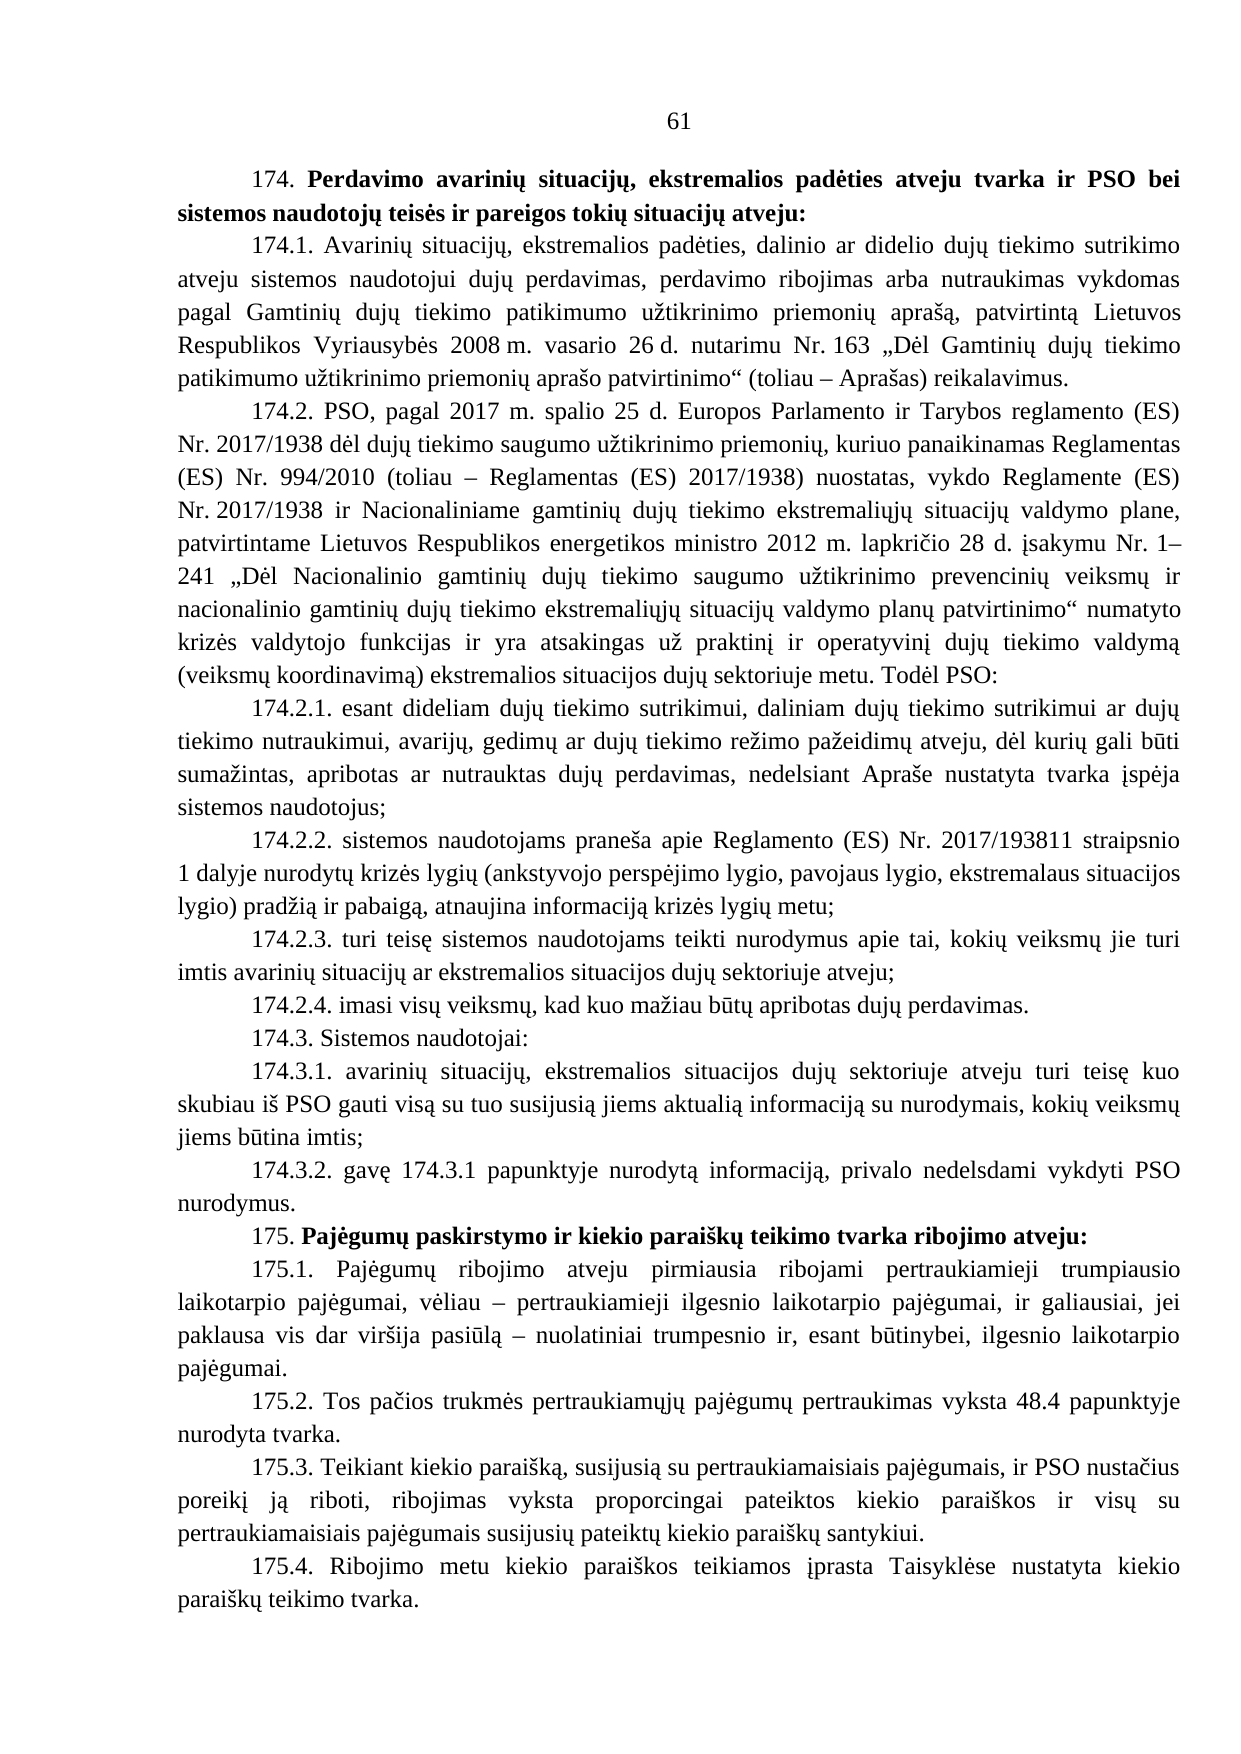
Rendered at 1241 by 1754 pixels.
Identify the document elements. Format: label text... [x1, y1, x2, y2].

text 175. Pajėgumų paskirstymo ir kiekio paraiškų teikimo tvarka ribojimo atveju: [177, 1221, 1181, 1250]
text 174.3. Sistemos naudotojai: [177, 1023, 1181, 1052]
text 174.2.3. turi teisę sistemos naudotojams teikti nurodymus apie tai, kokių veiksmų jie turi imtis avarinių situacijų ar ekstremalios situacijos dujų sektoriuje atveju; [177, 924, 1181, 986]
text 175.4. Ribojimo metu kiekio paraiškos teikiamos įprasta Taisyklėse nustatyta kiekio paraiškų teikimo tvarka. [177, 1551, 1181, 1613]
text 174. Perdavimo avarinių situacijų, ekstremalios padėties atveju tvarka ir PSO bei sistemos naudotojų teisės ir pareigos tokių situacijų atveju: [177, 164, 1181, 226]
text 174.2.1. esant dideliam dujų tiekimo sutrikimui, daliniam dujų tiekimo sutrikimui ar dujų tiekimo nutraukimui, avarijų, gedimų ar dujų tiekimo režimo pažeidimų atveju, dėl kurių gali būti sumažintas, apribotas ar nutrauktas dujų perdavimas, nedelsiant Apraše nustatyta tvarka įspėja sistemos naudotojus; [177, 693, 1181, 821]
text 174.3.2. gavę 174.3.1 papunktyje nurodytą informaciją, privalo nedelsdami vykdyti PSO nurodymus. [177, 1155, 1181, 1217]
text 174.3.1. avarinių situacijų, ekstremalios situacijos dujų sektoriuje atveju turi teisę kuo skubiau iš PSO gauti visą su tuo susijusią jiems aktualią informaciją su nurodymais, kokių veiksmų jiems būtina imtis; [177, 1056, 1181, 1151]
text 174.1. Avarinių situacijų, ekstremalios padėties, dalinio ar didelio dujų tiekimo sutrikimo atveju sistemos naudotojui dujų perdavimas, perdavimo ribojimas arba nutraukimas vykdomas pagal Gamtinių dujų tiekimo patikimumo užtikrinimo priemonių aprašą, patvirtintą Lietuvos Respublikos Vyriausybės 2008 m. vasario 26 d. nutarimu Nr. 163 „Dėl Gamtinių dujų tiekimo patikimumo užtikrinimo priemonių aprašo patvirtinimo“ (toliau – Aprašas) reikalavimus. [177, 231, 1181, 391]
text 174.2.4. imasi visų veiksmų, kad kuo mažiau būtų apribotas dujų perdavimas. [177, 990, 1181, 1019]
text 175.1. Pajėgumų ribojimo atveju pirmiausia ribojami pertraukiamieji trumpiausio laikotarpio pajėgumai, vėliau – pertraukiamieji ilgesnio laikotarpio pajėgumai, ir galiausiai, jei paklausa vis dar viršija pasiūlą – nuolatiniai trumpesnio ir, esant būtinybei, ilgesnio laikotarpio pajėgumai. [177, 1254, 1181, 1382]
text 174.2. PSO, pagal 2017 m. spalio 25 d. Europos Parlamento ir Tarybos reglamento (ES) Nr. 2017/1938 dėl dujų tiekimo saugumo užtikrinimo priemonių, kuriuo panaikinamas Reglamentas (ES) Nr. 994/2010 (toliau – Reglamentas (ES) 2017/1938) nuostatas, vykdo Reglamente (ES) Nr. 2017/1938 ir Nacionaliniame gamtinių dujų tiekimo ekstremaliųjų situacijų valdymo plane, patvirtintame Lietuvos Respublikos energetikos ministro 2012 m. lapkričio 28 d. įsakymu Nr. 1–241 „Dėl Nacionalinio gamtinių dujų tiekimo saugumo užtikrinimo prevencinių veiksmų ir nacionalinio gamtinių dujų tiekimo ekstremaliųjų situacijų valdymo planų patvirtinimo“ numatyto krizės valdytojo funkcijas ir yra atsakingas už praktinį ir operatyvinį dujų tiekimo valdymą (veiksmų koordinavimą) ekstremalios situacijos dujų sektoriuje metu. Todėl PSO: [177, 396, 1181, 689]
text 175.2. Tos pačios trukmės pertraukiamųjų pajėgumų pertraukimas vyksta 48.4 papunktyje nurodyta tvarka. [177, 1386, 1181, 1448]
text 174.2.2. sistemos naudotojams praneša apie Reglamento (ES) Nr. 2017/193811 straipsnio 1 dalyje nurodytų krizės lygių (ankstyvojo perspėjimo lygio, pavojaus lygio, ekstremalaus situacijos lygio) pradžią ir pabaigą, atnaujina informaciją krizės lygių metu; [177, 825, 1181, 920]
text 175.3. Teikiant kiekio paraišką, susijusią su pertraukiamaisiais pajėgumais, ir PSO nustačius poreikį ją riboti, ribojimas vyksta proporcingai pateiktos kiekio paraiškos ir visų su pertraukiamaisiais pajėgumais susijusių pateiktų kiekio paraiškų santykiui. [177, 1452, 1181, 1547]
